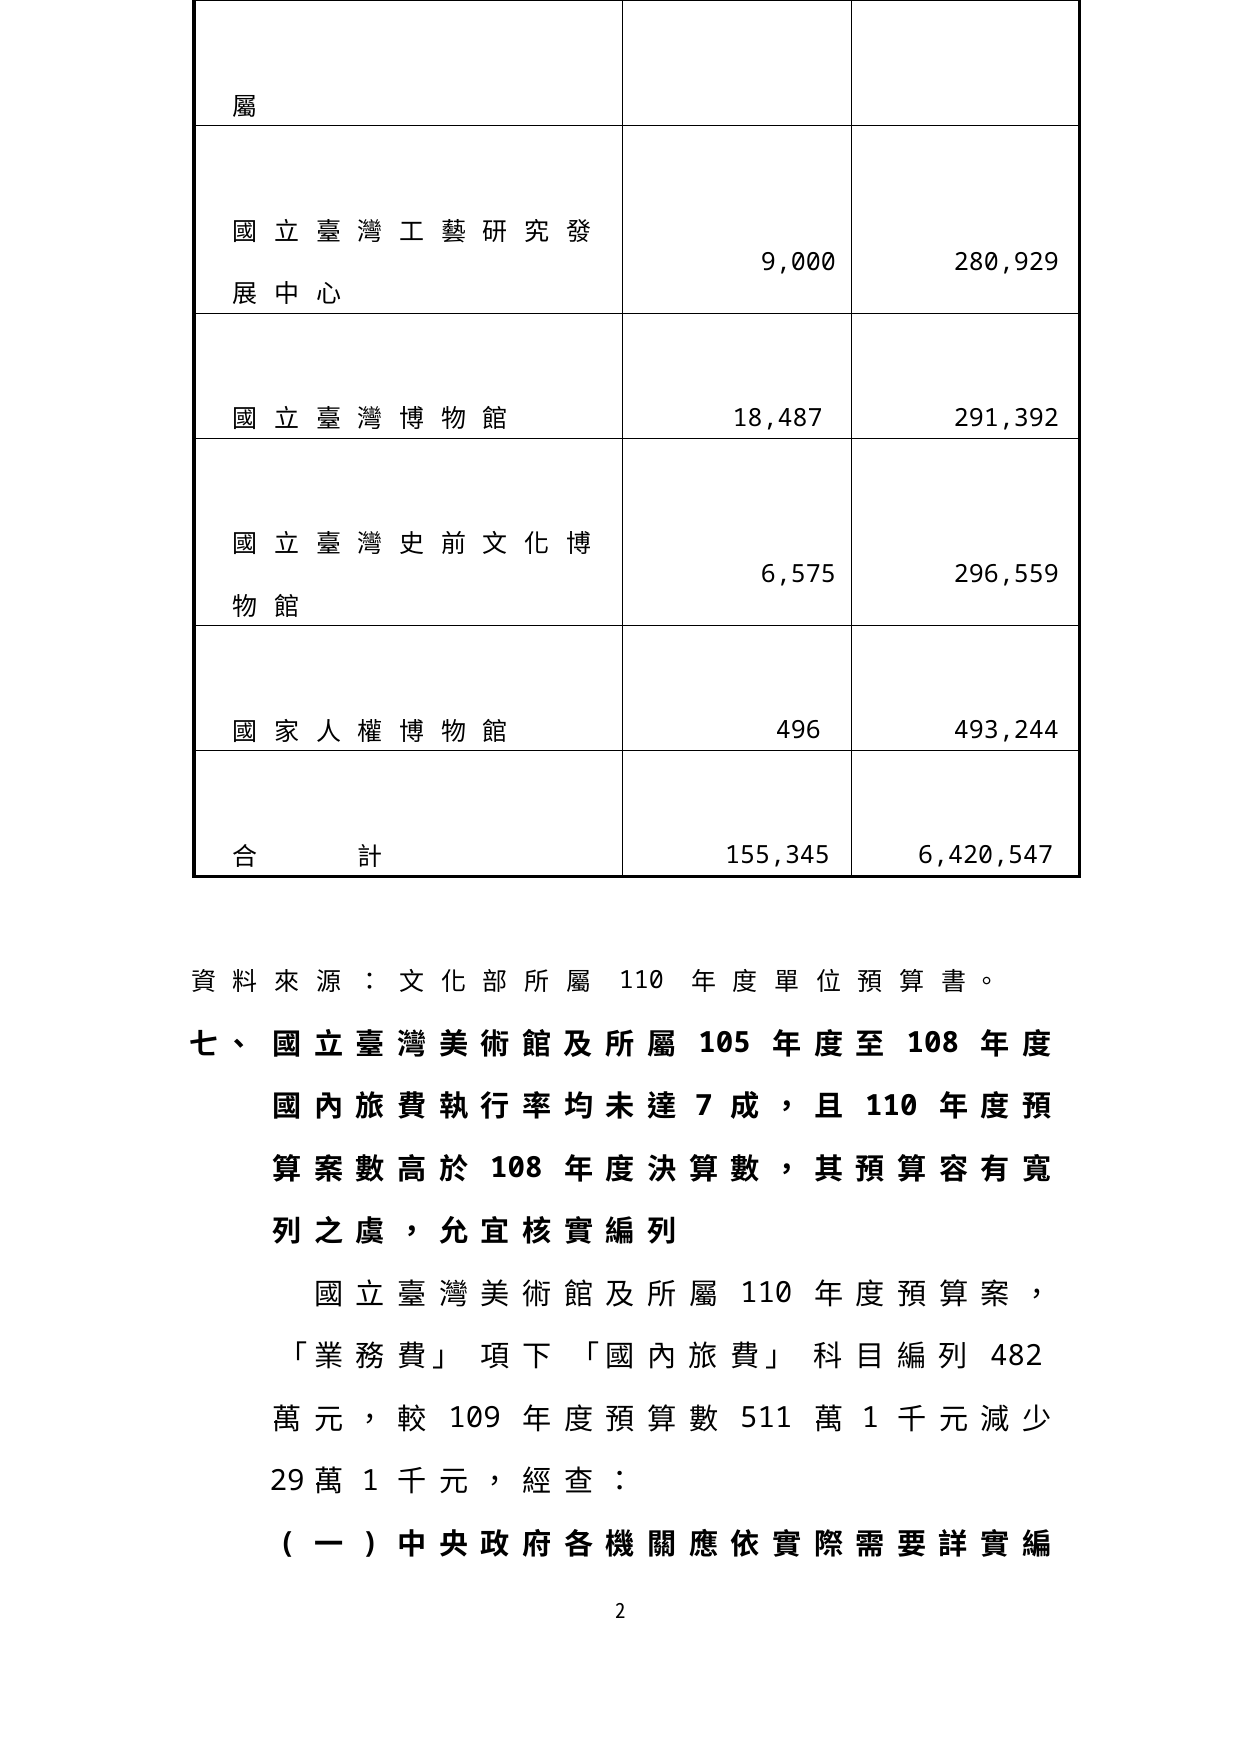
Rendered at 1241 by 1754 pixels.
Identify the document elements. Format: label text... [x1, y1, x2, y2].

table_cell 18,487 [623, 314, 851, 437]
table_cell 6,420,547 [852, 751, 1078, 875]
table_cell 合 計 [196, 751, 622, 875]
table_cell [623, 1, 851, 125]
text 資料來源：文化部所屬110年度單位預算書。 [183, 937, 1058, 1000]
table_cell 6,575 [623, 439, 851, 625]
table_cell 496 [623, 626, 851, 750]
table_cell 493,244 [852, 626, 1078, 750]
table_cell 國立臺灣工藝研究發展中心 [196, 126, 622, 312]
table_cell 296,559 [852, 439, 1078, 625]
text 國立臺灣美術館及所屬110年度預算案，「業務費」項下「國內旅費」科目編列482萬元，較109年度預算數511萬1千元減少29萬1千元，經查： [242, 1250, 1058, 1500]
table_cell 155,345 [623, 751, 851, 875]
table_cell 屬 [196, 1, 622, 125]
table_cell [852, 1, 1078, 125]
text (一)中央政府各機關應依實際需要詳實編 [242, 1500, 1058, 1562]
table_cell 國立臺灣史前文化博物館 [196, 439, 622, 625]
text 七、國立臺灣美術館及所屬105年度至108年度國內旅費執行率均未達7成，且110年度預算案數高於108年度決算數，其預算容有寬列之虞，允宜核實編列 [183, 1000, 1058, 1250]
table_cell 國立臺灣博物館 [196, 314, 622, 437]
table_cell 291,392 [852, 314, 1078, 437]
table_cell 280,929 [852, 126, 1078, 312]
table_cell 國家人權博物館 [196, 626, 622, 750]
table_cell 9,000 [623, 126, 851, 312]
